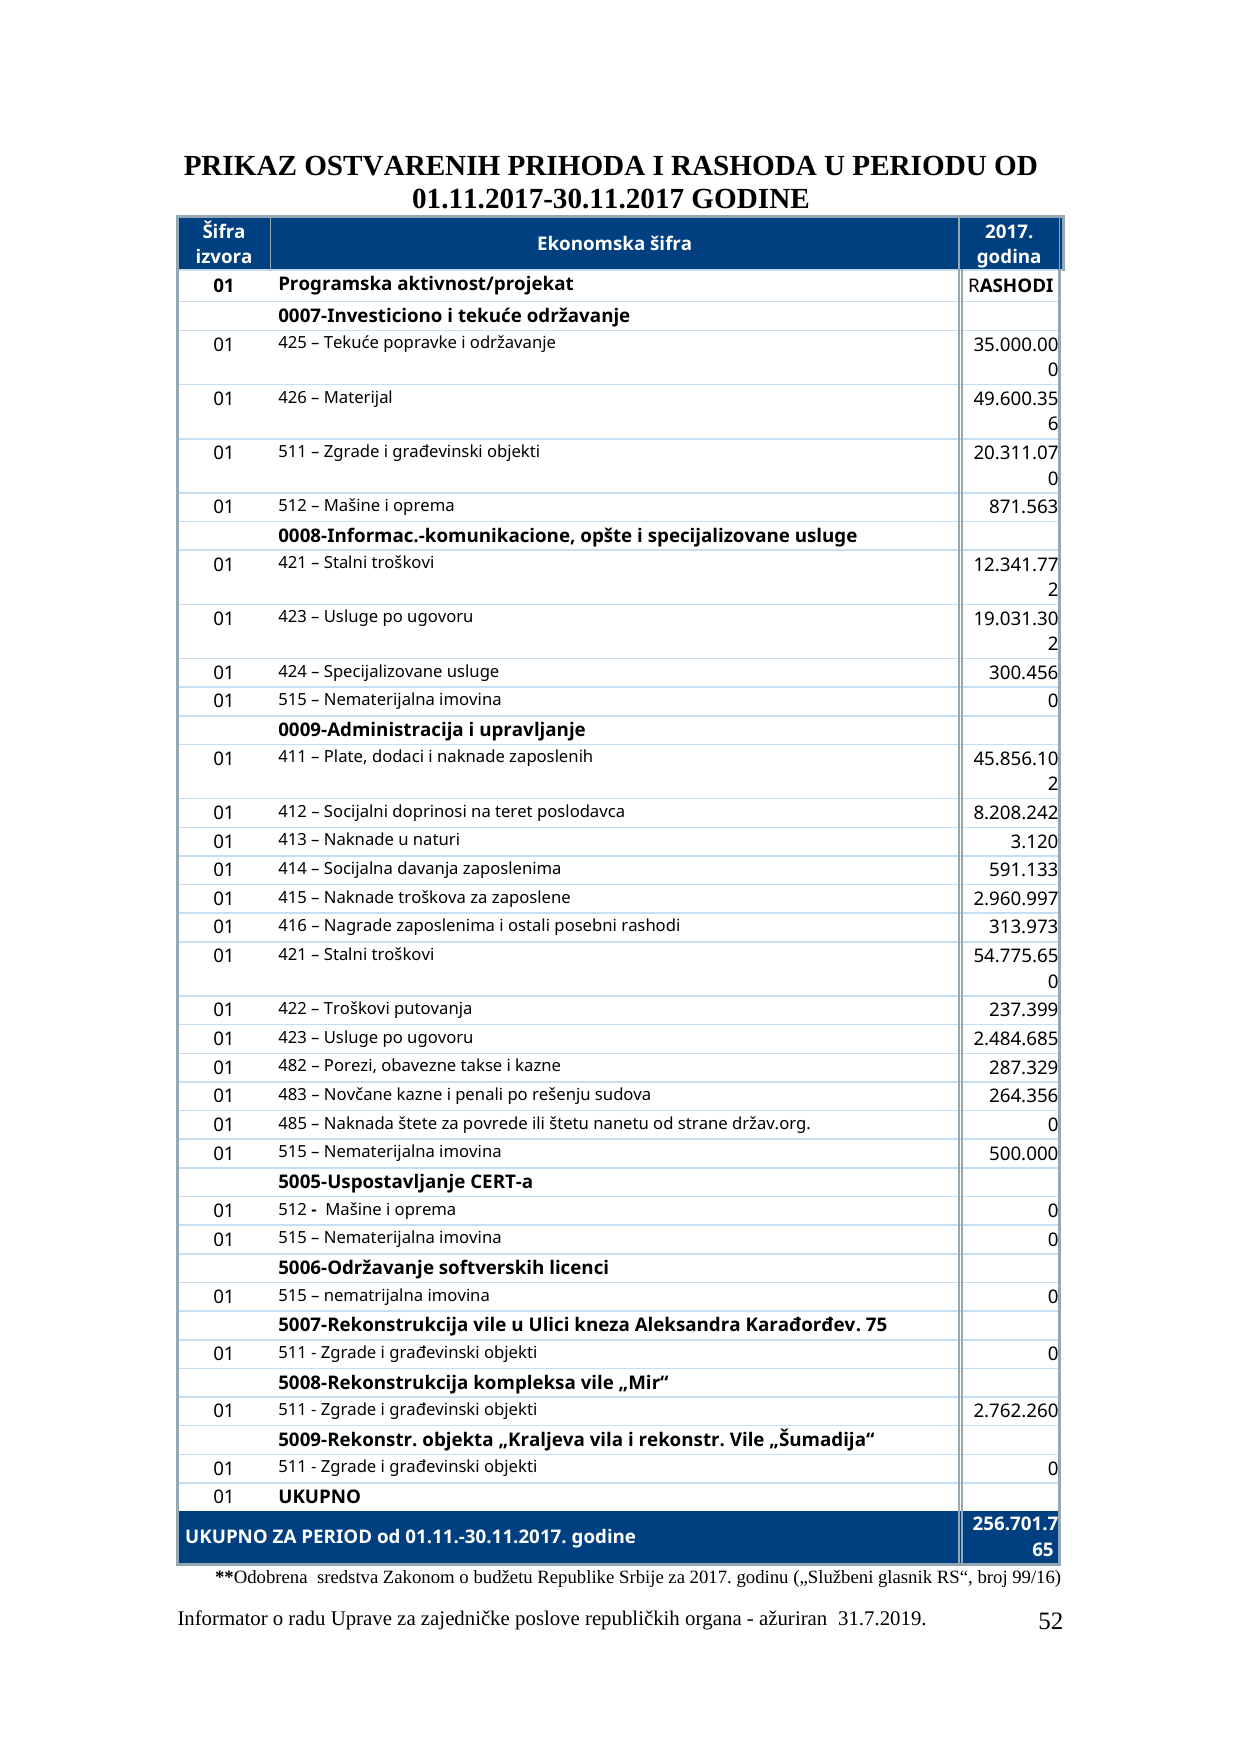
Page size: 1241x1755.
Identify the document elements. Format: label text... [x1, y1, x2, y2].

table_cell 01 [179, 494, 270, 521]
table_cell 01 [179, 331, 270, 384]
table_cell 01 [179, 1398, 270, 1425]
table_cell 01 [179, 271, 270, 301]
table_cell 01 [179, 885, 270, 912]
table_cell [963, 717, 1058, 743]
table_cell 49.600.356 [963, 385, 1058, 438]
table_cell [179, 1255, 270, 1282]
table_cell 425 – Tekuće popravke i održavanje [270, 331, 958, 384]
table_cell 01 [179, 828, 270, 855]
text PRIKAZ OSTVARENIH PRIHODA I RASHODA U PERIODU OD 01.11.2017-30.11.2017 GODINE [158, 148, 1063, 215]
table_cell 0 [963, 1197, 1058, 1224]
table_cell [963, 1169, 1058, 1196]
table_cell [179, 1169, 270, 1196]
table_cell 01 [179, 659, 270, 686]
table_cell 0 [963, 1226, 1058, 1253]
table_cell 0 [963, 1455, 1058, 1482]
table_cell 01 [179, 1025, 270, 1052]
table_cell [179, 302, 270, 329]
table_cell [179, 1312, 270, 1339]
table_cell [179, 717, 270, 743]
table_cell 313.973 [963, 914, 1058, 941]
table_cell 19.031.302 [963, 605, 1058, 658]
table_cell 416 – Nagrade zaposlenima i ostali posebni rashodi [270, 914, 958, 941]
table_cell 415 – Naknade troškova za zaposlene [270, 885, 958, 912]
table_cell 423 – Usluge po ugovoru [270, 605, 958, 658]
table_cell [963, 302, 1058, 329]
table_cell 01 [179, 605, 270, 658]
table_cell 01 [179, 745, 270, 798]
table_cell [963, 1312, 1058, 1339]
table_cell 483 – Novčane kazne i penali po rešenju sudova [270, 1083, 958, 1110]
table_cell 01 [179, 799, 270, 826]
table_cell 256.701.765 [963, 1511, 1058, 1563]
table_cell 2.960.997 [963, 885, 1058, 912]
table_cell 422 – Troškovi putovanja [270, 997, 958, 1024]
table_cell 511 - Zgrade i građevinski objekti [270, 1341, 958, 1367]
table_cell 01 [179, 943, 270, 995]
table_header 2017. godina [960, 218, 1059, 269]
table_cell 35.000.000 [963, 331, 1058, 384]
table_cell 511 - Zgrade i građevinski objekti [270, 1455, 958, 1482]
table_cell 01 [179, 857, 270, 884]
table_cell 01 [179, 385, 270, 438]
table_cell Programska aktivnost/projekat [270, 271, 958, 301]
table_cell 287.329 [963, 1054, 1058, 1081]
table_cell 8.208.242 [963, 799, 1058, 826]
table_cell 5006-Održavanje softverskih licenci [270, 1255, 958, 1282]
table_cell 485 – Naknada štete za povrede ili štetu nanetu od strane držav.org. [270, 1111, 958, 1138]
table_cell [179, 1426, 270, 1453]
table_cell 426 – Materijal [270, 385, 958, 438]
table_cell 512 – Mašine i oprema [270, 494, 958, 521]
table_cell [179, 1369, 270, 1396]
table_cell 0007-Investiciono i tekuće održavanje [270, 302, 958, 329]
table_cell 500.000 [963, 1140, 1058, 1167]
table_cell 515 – Nematerijalna imovina [270, 1140, 958, 1167]
table_cell 01 [179, 1054, 270, 1081]
table_cell [179, 522, 270, 549]
table_cell 591.133 [963, 857, 1058, 884]
table_cell 20.311.070 [963, 440, 1058, 492]
table_cell 424 – Specijalizovane usluge [270, 659, 958, 686]
table_cell 01 [179, 1484, 270, 1511]
table_cell 54.775.650 [963, 943, 1058, 995]
table_cell 0009-Administracija i upravlјanje [270, 717, 958, 743]
table_cell 0 [963, 1341, 1058, 1367]
table_cell 5009-Rekonstr. objekta „Kralјeva vila i rekonstr. Vile „Šumadija“ [270, 1426, 958, 1453]
table_cell 412 – Socijalni doprinosi na teret poslodavca [270, 799, 958, 826]
table_header Ekonomska šifra [271, 218, 958, 269]
table_cell 01 [179, 440, 270, 492]
table_cell UKUPNO ZA PERIOD od 01.11.-30.11.2017. godine [179, 1511, 958, 1563]
table_cell 5005-Uspostavlјanje CERT-a [270, 1169, 958, 1196]
table_cell 421 – Stalni troškovi [270, 943, 958, 995]
table_cell 01 [179, 1283, 270, 1310]
text **Odobrena sredstva Zakonom o budžetu Republike Srbije za 2017. godinu („Službeni glasnik RS“, broj 99/16) [215, 1566, 1063, 1588]
table_cell 511 - Zgrade i građevinski objekti [270, 1398, 958, 1425]
table_cell 01 [179, 1140, 270, 1167]
table_cell 511 – Zgrade i građevinski objekti [270, 440, 958, 492]
table_cell 413 – Naknade u naturi [270, 828, 958, 855]
table_cell 512 - Mašine i oprema [270, 1197, 958, 1224]
table_cell 0 [963, 1283, 1058, 1310]
table_cell 01 [179, 1111, 270, 1138]
table_cell 264.356 [963, 1083, 1058, 1110]
table_cell 421 – Stalni troškovi [270, 551, 958, 603]
table_cell [963, 522, 1058, 549]
table_cell 0 [963, 1111, 1058, 1138]
table_cell 411 – Plate, dodaci i naknade zaposlenih [270, 745, 958, 798]
table_cell 01 [179, 1455, 270, 1482]
table_cell 3.120 [963, 828, 1058, 855]
table_cell 45.856.102 [963, 745, 1058, 798]
table_cell 01 [179, 1226, 270, 1253]
table_cell 5008-Rekonstrukcija kompleksa vile „Mir“ [270, 1369, 958, 1396]
table_cell 01 [179, 1197, 270, 1224]
table_cell 0 [963, 688, 1058, 715]
table_cell 515 – nematrijalna imovina [270, 1283, 958, 1310]
table_cell 01 [179, 551, 270, 603]
table_cell UKUPNO [270, 1484, 958, 1511]
table_cell 01 [179, 688, 270, 715]
table_cell 01 [179, 997, 270, 1024]
table_cell [963, 1369, 1058, 1396]
table_cell 2.484.685 [963, 1025, 1058, 1052]
table_cell 515 – Nematerijalna imovina [270, 1226, 958, 1253]
table_header Šifra izvora [179, 218, 270, 269]
table_cell 871.563 [963, 494, 1058, 521]
table_cell 01 [179, 1341, 270, 1367]
table_cell [963, 1426, 1058, 1453]
table_cell 0008-Informac.-komunikacione, opšte i specijalizovane usluge [270, 522, 958, 549]
table_cell 12.341.772 [963, 551, 1058, 603]
table_cell 5007-Rekonstrukcija vile u Ulici kneza Aleksandra Karađorđev. 75 [270, 1312, 958, 1339]
table_cell 482 – Porezi, obavezne takse i kazne [270, 1054, 958, 1081]
table_cell 300.456 [963, 659, 1058, 686]
table_cell 01 [179, 1083, 270, 1110]
table_cell 515 – Nematerijalna imovina [270, 688, 958, 715]
table_cell RASHODI [963, 271, 1058, 301]
table_cell 237.399 [963, 997, 1058, 1024]
table_cell 2.762.260 [963, 1398, 1058, 1425]
table_cell [963, 1255, 1058, 1282]
table_cell 01 [179, 914, 270, 941]
table_cell [963, 1484, 1058, 1511]
table_cell 423 – Usluge po ugovoru [270, 1025, 958, 1052]
table_cell 414 – Socijalna davanja zaposlenima [270, 857, 958, 884]
